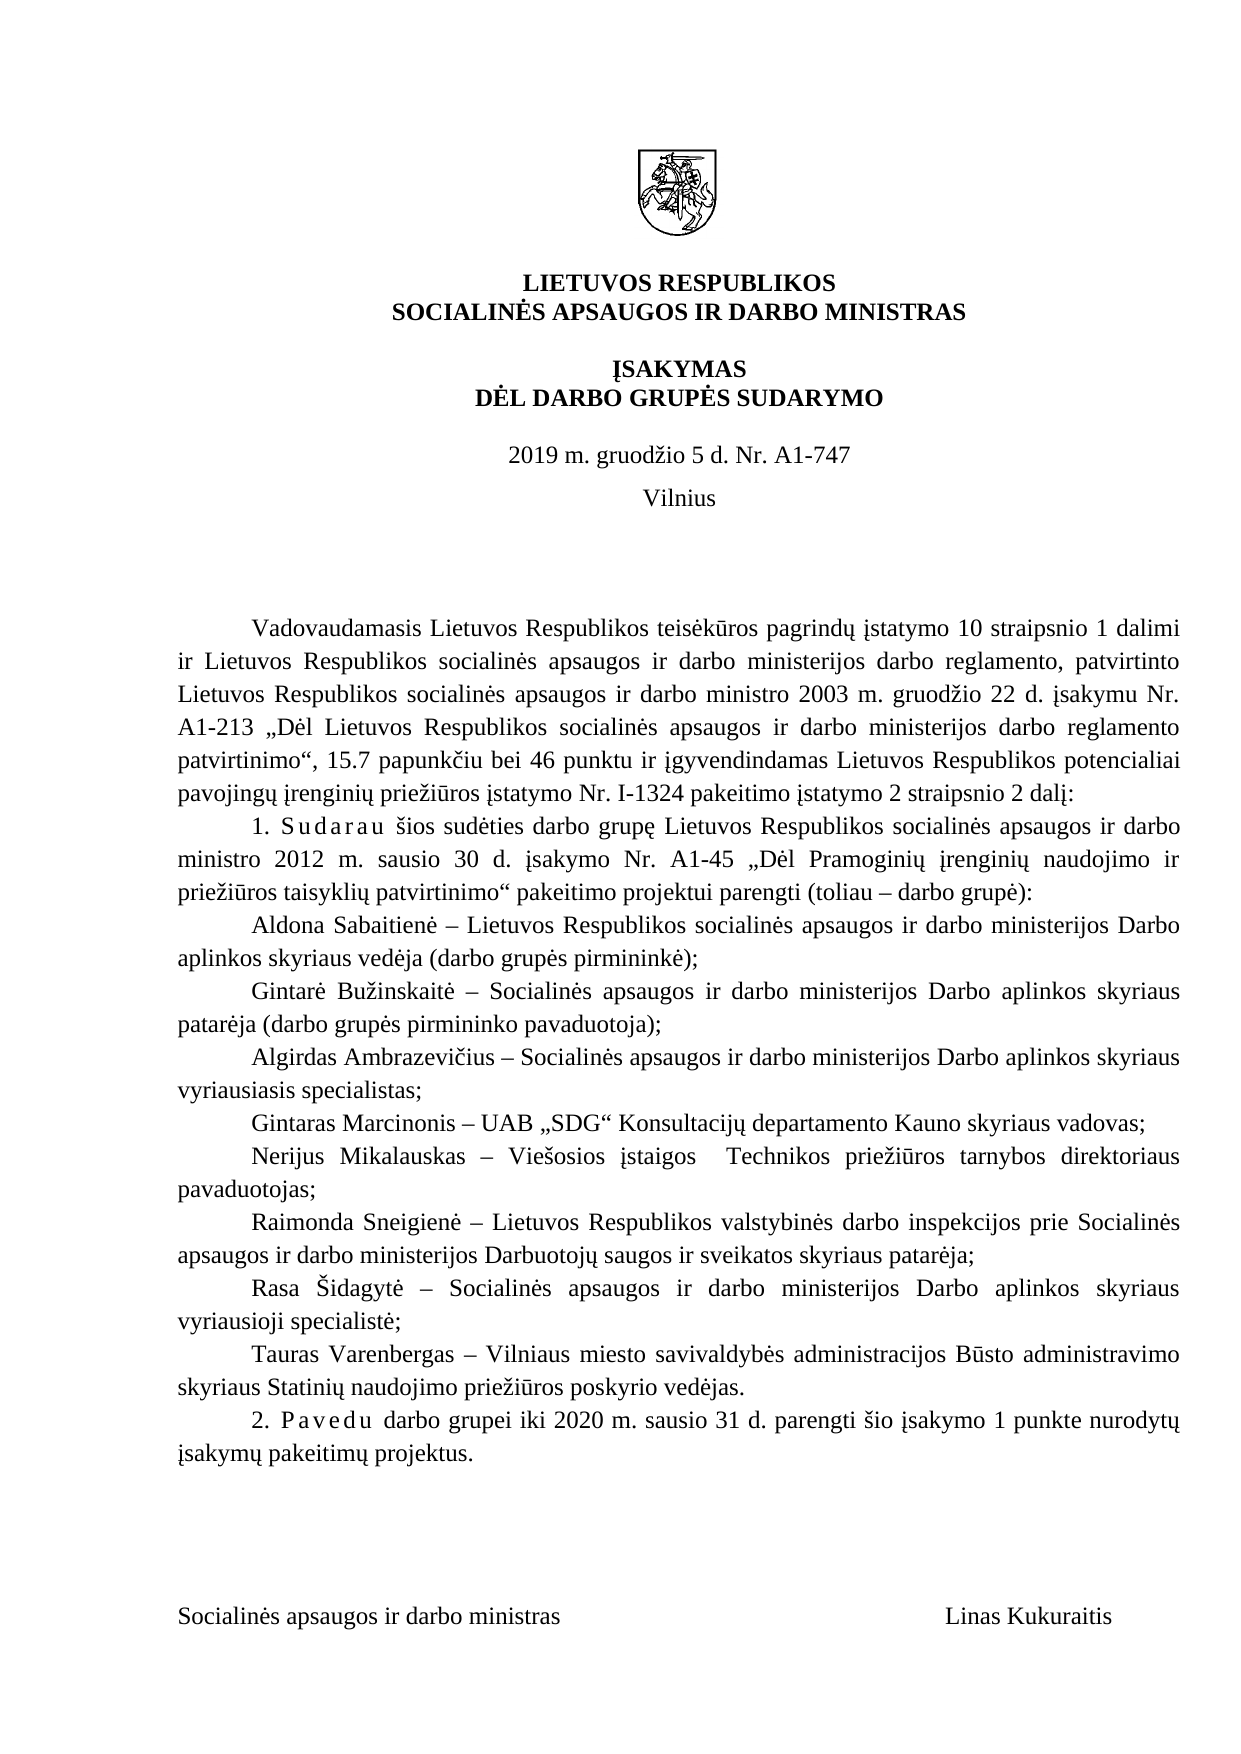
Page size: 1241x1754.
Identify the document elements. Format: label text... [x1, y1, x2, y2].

text Socialinės apsaugos ir darbo ministras Linas Kukuraitis [177, 1601, 1181, 1629]
text Gintarė Bužinskaitė – Socialinės apsaugos ir darbo ministerijos Darbo aplinkos skyriaus patarėja (darbo grupės pirmininko pavaduotoja); [177, 976, 1181, 1038]
text 2019 m. gruodžio 5 d. Nr. A1-747 [177, 440, 1181, 469]
text Gintaras Marcinonis – UAB „SDG“ Konsultacijų departamento Kauno skyriaus vadovas; [177, 1108, 1181, 1137]
text 1. Sudarau šios sudėties darbo grupę Lietuvos Respublikos socialinės apsaugos ir darbo ministro 2012 m. sausio 30 d. įsakymo Nr. A1-45 „Dėl Pramoginių įrenginių naudojimo ir priežiūros taisyklių patvirtinimo“ pakeitimo projektui parengti (toliau – darbo grupė): [177, 811, 1181, 906]
text Raimonda Sneigienė – Lietuvos Respublikos valstybinės darbo inspekcijos prie Socialinės apsaugos ir darbo ministerijos Darbuotojų saugos ir sveikatos skyriaus patarėja; [177, 1207, 1181, 1269]
text Tauras Varenbergas – Vilniaus miesto savivaldybės administracijos Būsto administravimo skyriaus Statinių naudojimo priežiūros poskyrio vedėjas. [177, 1339, 1181, 1401]
text Vadovaudamasis Lietuvos Respublikos teisėkūros pagrindų įstatymo 10 straipsnio 1 dalimi ir Lietuvos Respublikos socialinės apsaugos ir darbo ministerijos darbo reglamento, patvirtinto Lietuvos Respublikos socialinės apsaugos ir darbo ministro 2003 m. gruodžio 22 d. įsakymu Nr. A1-213 „Dėl Lietuvos Respublikos socialinės apsaugos ir darbo ministerijos darbo reglamento patvirtinimo“, 15.7 papunkčiu bei 46 punktu ir įgyvendindamas Lietuvos Respublikos potencialiai pavojingų įrenginių priežiūros įstatymo Nr. I-1324 pakeitimo įstatymo 2 straipsnio 2 dalį: [177, 613, 1181, 807]
text Rasa Šidagytė – Socialinės apsaugos ir darbo ministerijos Darbo aplinkos skyriaus vyriausioji specialistė; [177, 1273, 1181, 1335]
text 2. Pavedu darbo grupei iki 2020 m. sausio 31 d. parengti šio įsakymo 1 punkte nurodytų įsakymų pakeitimų projektus. [177, 1405, 1181, 1467]
text Nerijus Mikalauskas – Viešosios įstaigos Technikos priežiūros tarnybos direktoriaus pavaduotojas; [177, 1141, 1181, 1203]
text Aldona Sabaitienė – Lietuvos Respublikos socialinės apsaugos ir darbo ministerijos Darbo aplinkos skyriaus vedėja (darbo grupės pirmininkė); [177, 910, 1181, 972]
text SOCIALINĖS APSAUGOS IR DARBO MINISTRAS [177, 297, 1181, 325]
text Vilnius [177, 483, 1181, 512]
text ĮSAKYMAS [177, 354, 1181, 383]
text DĖL DARBO GRUPĖS SUDARYMO [177, 383, 1181, 412]
text Algirdas Ambrazevičius – Socialinės apsaugos ir darbo ministerijos Darbo aplinkos skyriaus vyriausiasis specialistas; [177, 1042, 1181, 1104]
text LIETUVOS RESPUBLIKOS [177, 268, 1181, 297]
